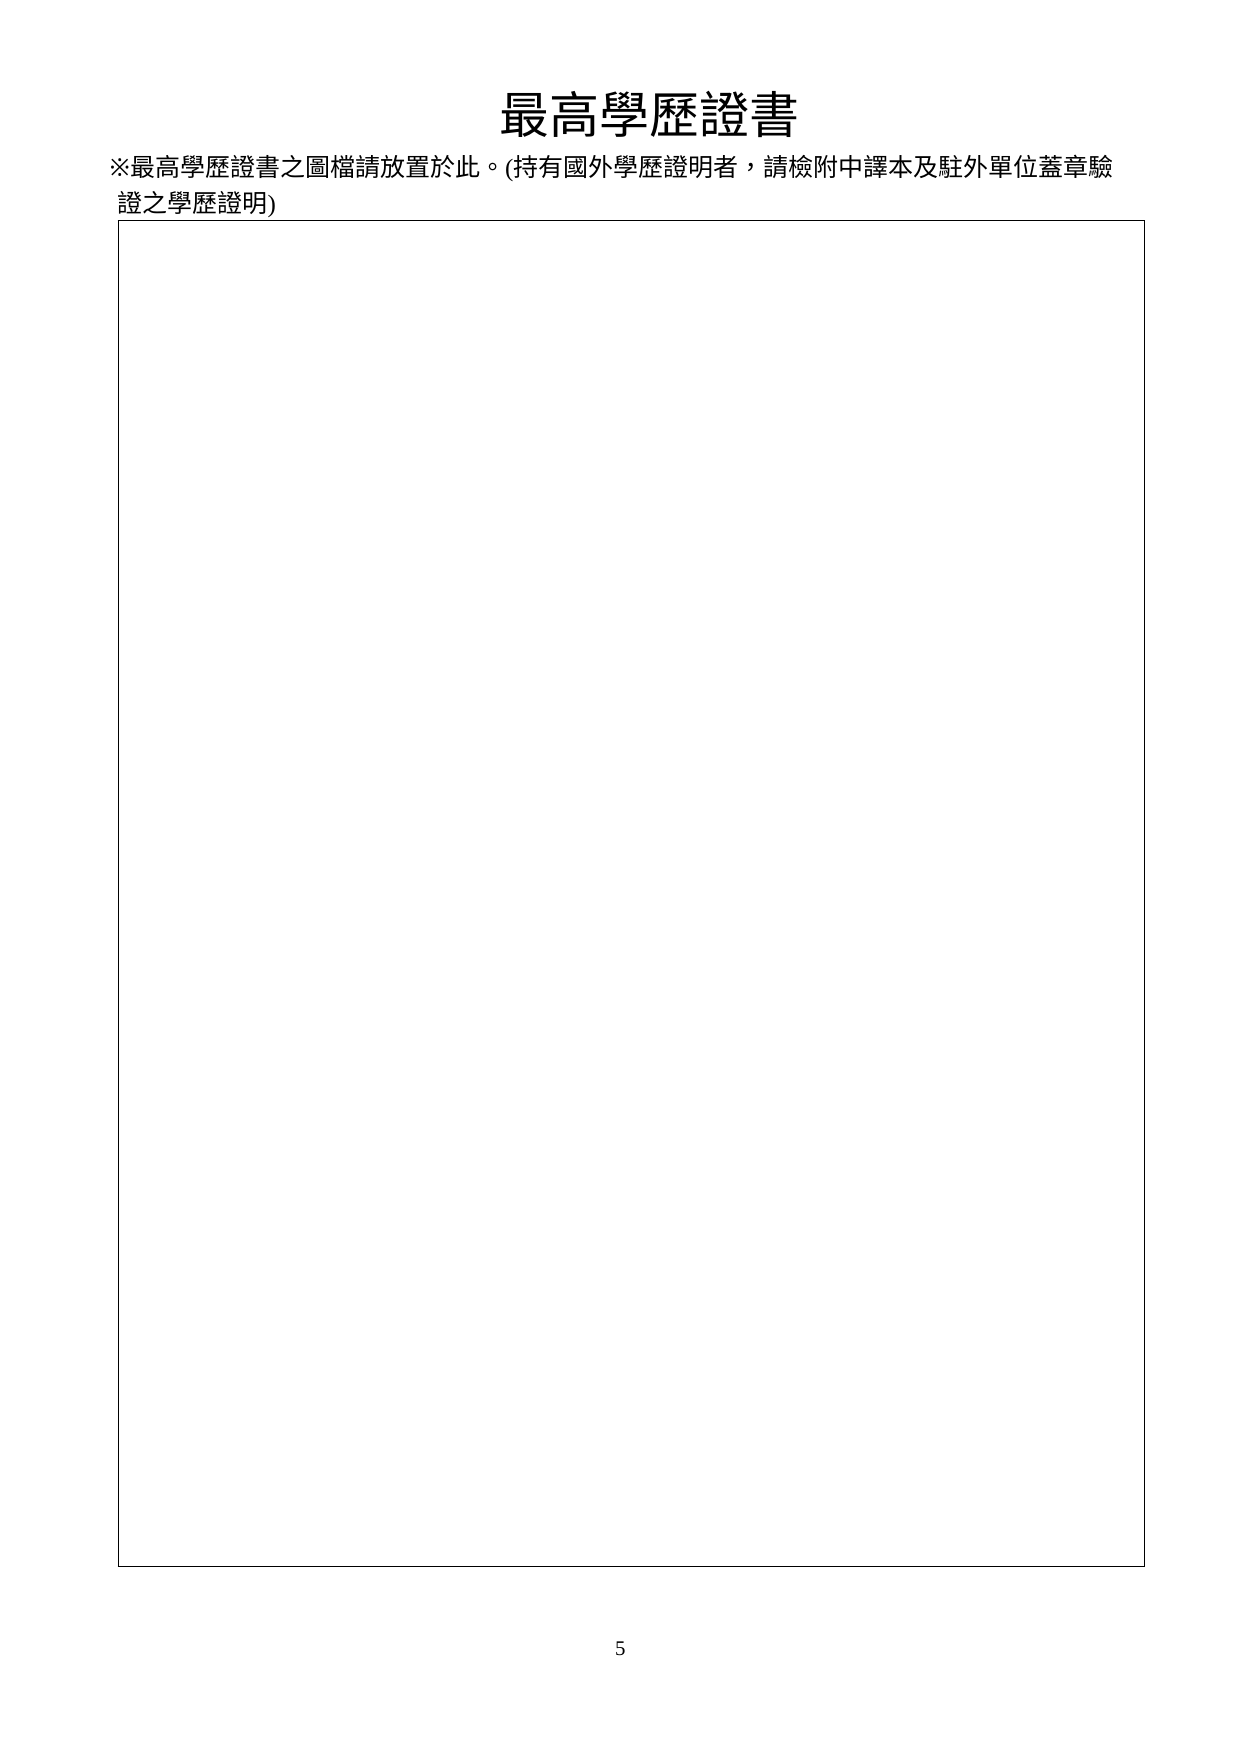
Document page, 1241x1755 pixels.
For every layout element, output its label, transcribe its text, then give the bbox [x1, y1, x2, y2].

text 最高學歷證書 [176, 75, 1122, 147]
table_header [119, 221, 1144, 1566]
text ※最高學歷證書之圖檔請放置於此。(持有國外學歷證明者，請檢附中譯本及駐外單位蓋章驗證之學歷證明) [109, 147, 1122, 220]
